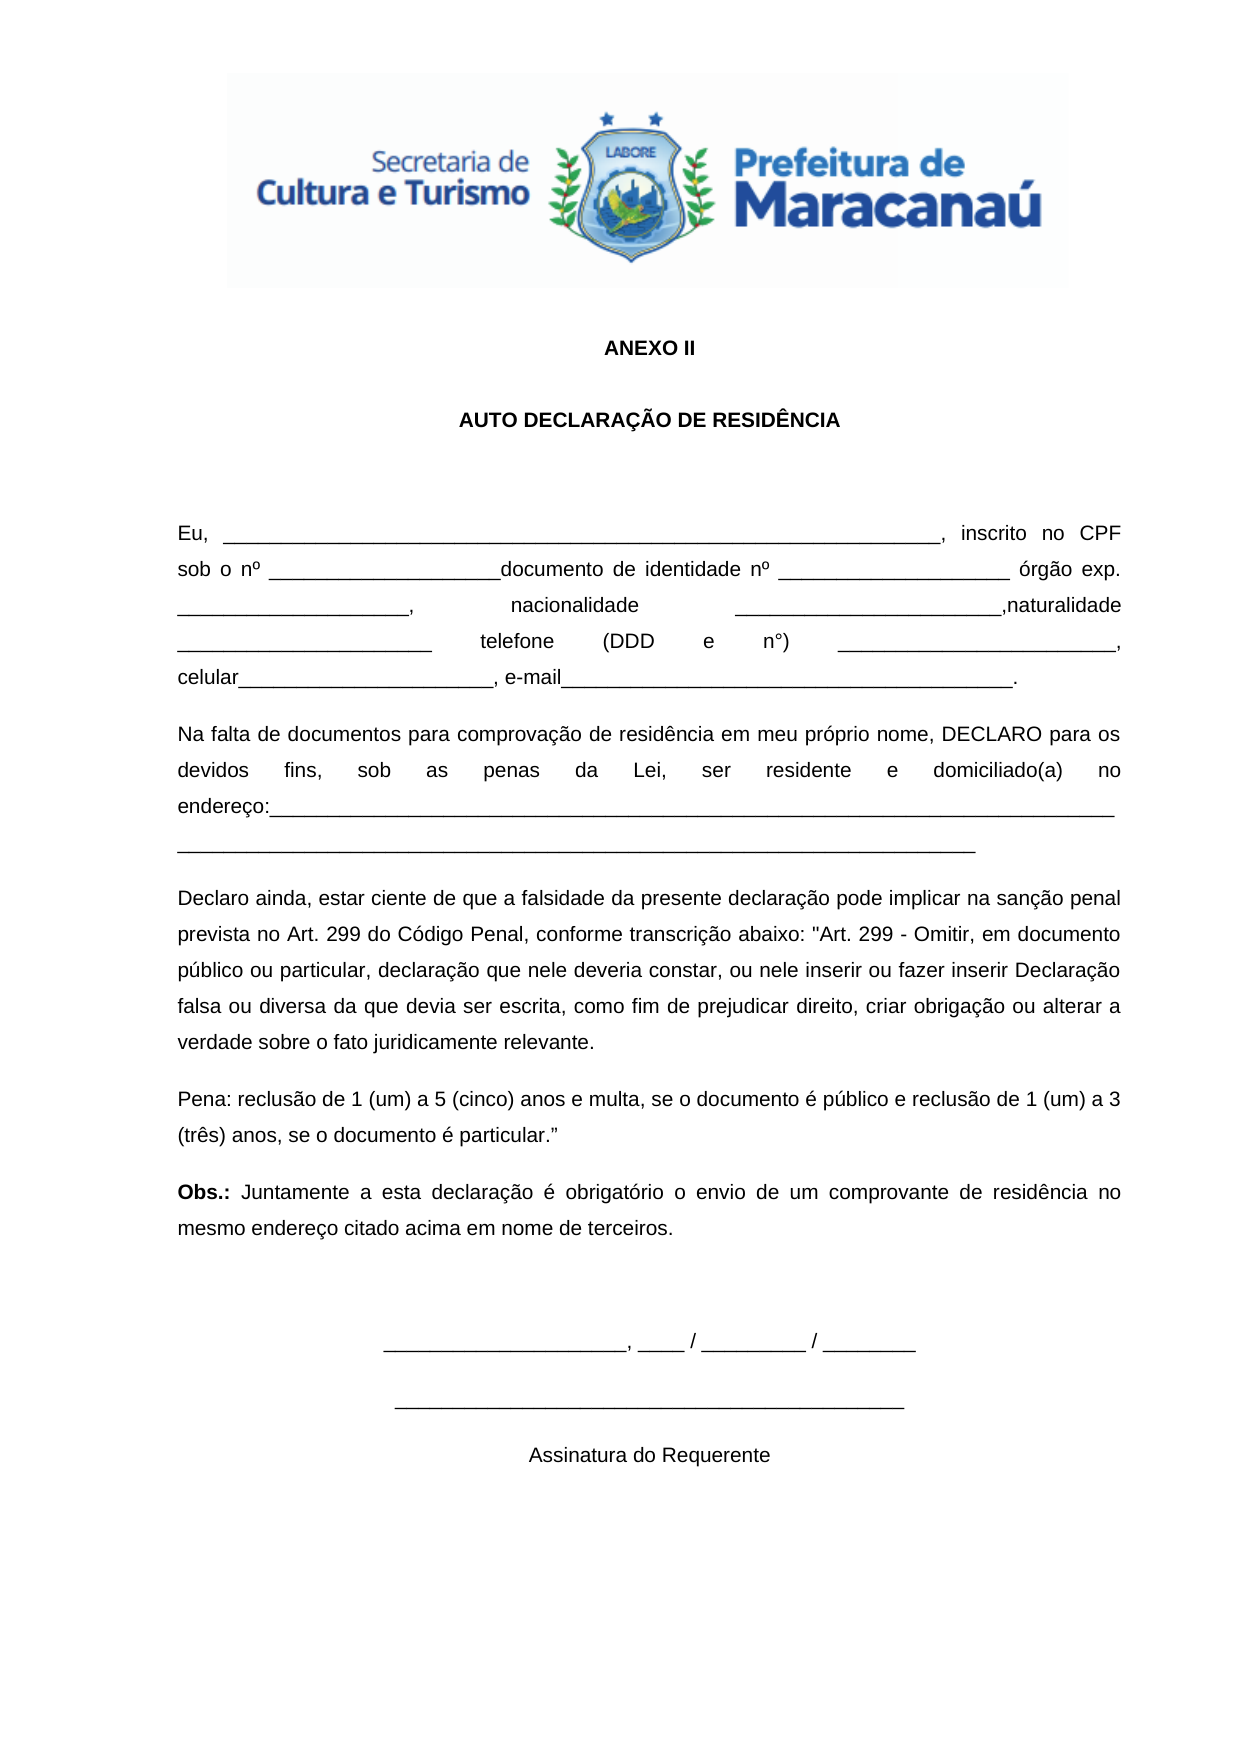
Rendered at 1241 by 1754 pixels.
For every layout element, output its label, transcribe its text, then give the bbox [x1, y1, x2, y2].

text _____________________, ____ / _________ / ________ [177, 1329, 1122, 1353]
text Na falta de documentos para comprovação de residência em meu próprio nome, DECLARO para os devidos fins, sob as penas da Lei, ser residente e domiciliado(a) no endereço:______________________________________________________________________________________________________________________________________________ [177, 722, 1122, 853]
text Pena: reclusão de 1 (um) a 5 (cinco) anos e multa, se o documento é público e reclusão de 1 (um) a 3 (três) anos, se o documento é particular.” [177, 1087, 1122, 1147]
text Obs.: Juntamente a esta declaração é obrigatório o envio de um comprovante de residência no mesmo endereço citado acima em nome de terceiros. [177, 1179, 1122, 1239]
text Assinatura do Requerente [177, 1442, 1122, 1466]
text AUTO DECLARAÇÃO DE RESIDÊNCIA [177, 408, 1122, 432]
text Eu, ______________________________________________________________, inscrito no CPF sob o nº ____________________documento de identidade nº ____________________ órgão exp. ____________________, nacionalidade _______________________,naturalidade ______________________ telefone (DDD e n°) ________________________, celular______________________, e-mail_______________________________________. [177, 521, 1122, 689]
text Declaro ainda, estar ciente de que a falsidade da presente declaração pode implicar na sanção penal prevista no Art. 299 do Código Penal, conforme transcrição abaixo: "Art. 299 - Omitir, em documento público ou particular, declaração que nele deveria constar, ou nele inserir ou fazer inserir Declaração falsa ou diversa da que devia ser escrita, como fim de prejudicar direito, criar obrigação ou alterar a verdade sobre o fato juridicamente relevante. [177, 886, 1122, 1054]
text ____________________________________________ [177, 1386, 1122, 1410]
text ANEXO II [177, 336, 1122, 360]
picture [227, 73, 1073, 288]
